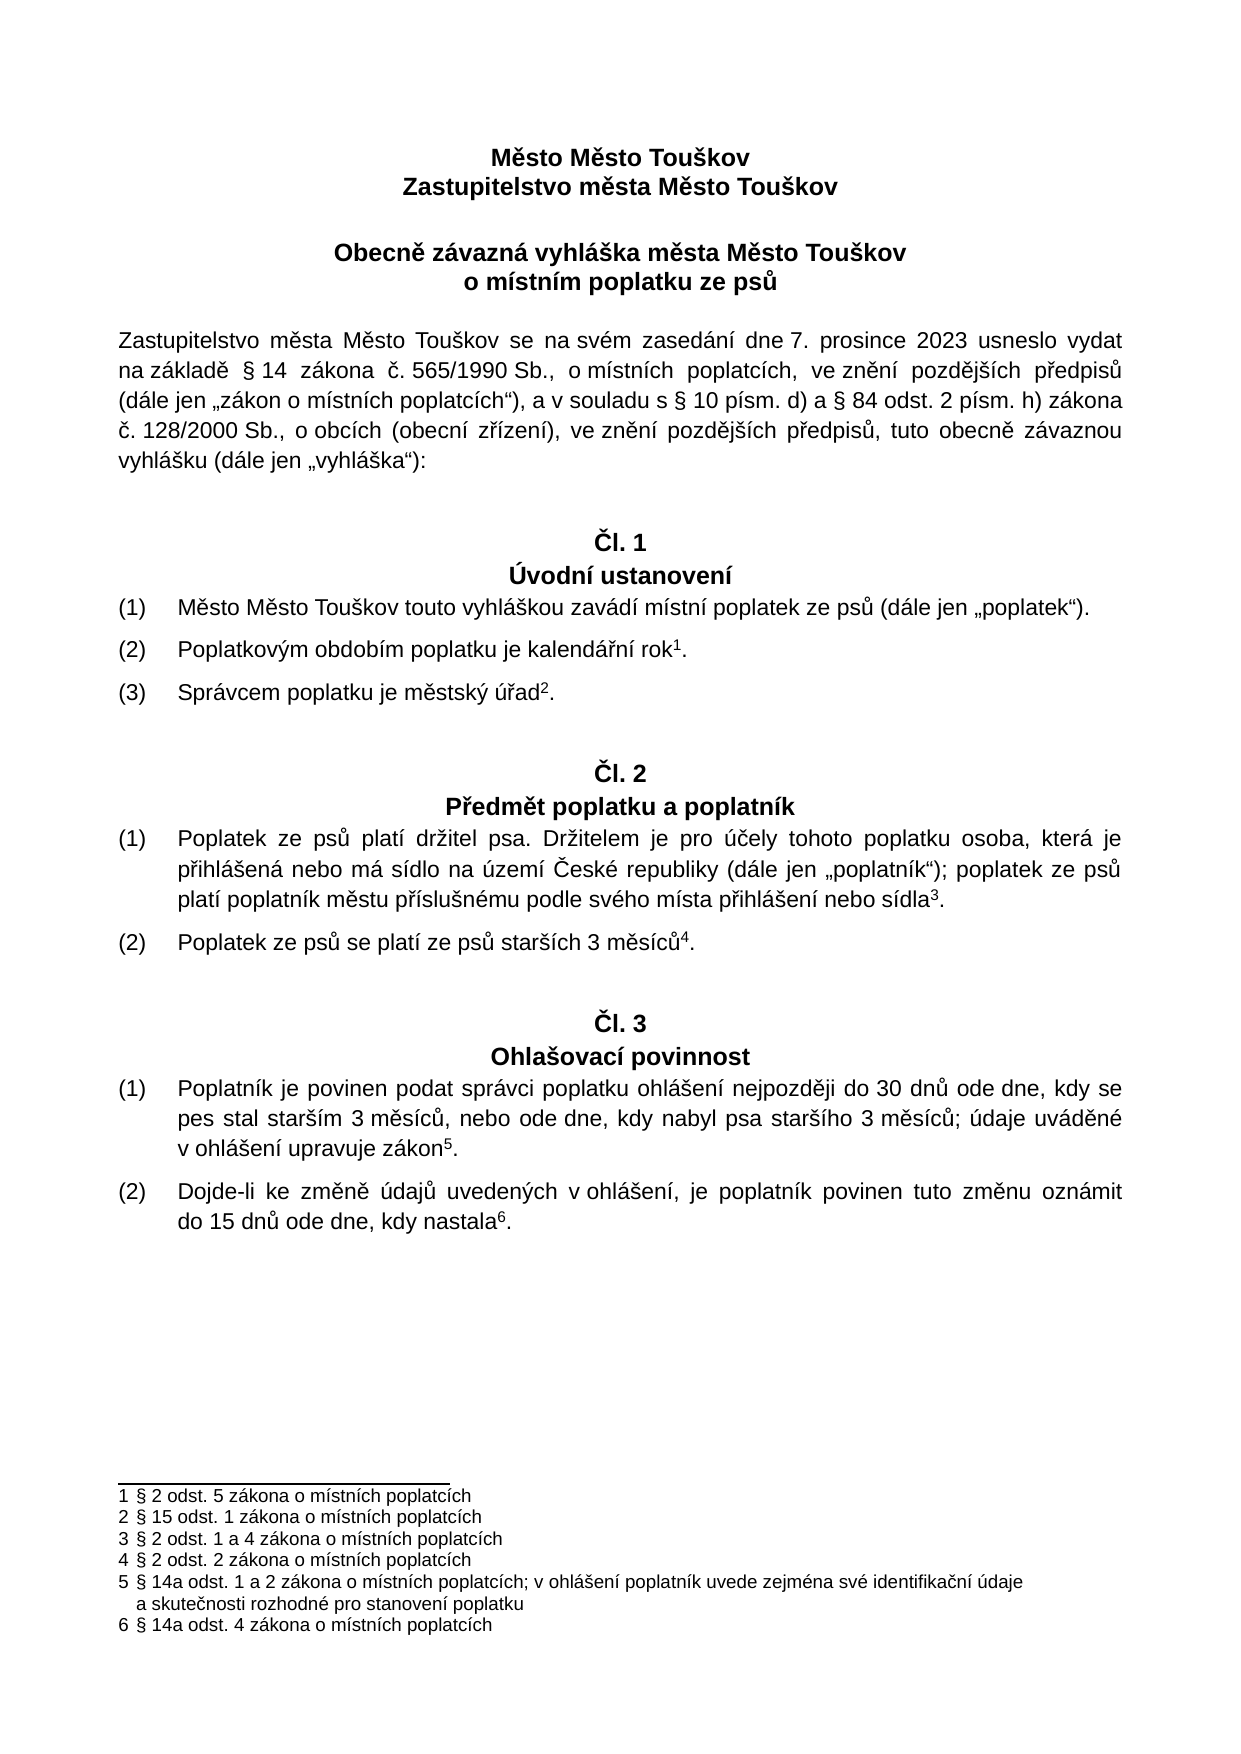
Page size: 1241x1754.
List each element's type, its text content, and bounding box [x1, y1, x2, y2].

subtitle Obecně závazná vyhláška města Město Touškov o místním poplatku ze psů [118, 238, 1122, 295]
list § 14a odst. 1 a 2 zákona o místních poplatcích; v ohlášení poplatník uvede zejména své identifikační údaje a skutečnosti rozhodné pro stanovení poplatku [118, 1571, 1122, 1614]
subtitle Čl. 1 Úvodní ustanovení [118, 528, 1122, 589]
list § 14a odst. 4 zákona o místních poplatcích [118, 1614, 1122, 1635]
list § 2 odst. 5 zákona o místních poplatcích [118, 1484, 1122, 1506]
list § 15 odst. 1 zákona o místních poplatcích [118, 1506, 1122, 1528]
list Poplatník je povinen podat správci poplatku ohlášení nejpozději do 30 dnů ode dne, kdy se pes stal starším 3 měsíců, nebo ode dne, kdy nabyl psa staršího 3 měsíců; údaje uváděné v ohlášení upravuje zákon. [118, 1075, 1122, 1162]
list Město Město Touškov touto vyhláškou zavádí místní poplatek ze psů (dále jen „poplatek“). [118, 594, 1122, 620]
list Poplatkovým obdobím poplatku je kalendářní rok. [118, 636, 1122, 663]
list Správcem poplatku je městský úřad. [118, 679, 1122, 706]
list Poplatek ze psů platí držitel psa. Držitelem je pro účely tohoto poplatku osoba, která je přihlášená nebo má sídlo na území České republiky (dále jen „poplatník“); poplatek ze psů platí poplatník městu příslušnému podle svého místa přihlášení nebo sídla. [118, 825, 1122, 912]
list Dojde-li ke změně údajů uvedených v ohlášení, je poplatník povinen tuto změnu oznámit do 15 dnů ode dne, kdy nastala. [118, 1178, 1122, 1234]
text Město Město Touškov Zastupitelstvo města Město Touškov [118, 143, 1122, 201]
subtitle Čl. 2 Předmět poplatku a poplatník [118, 759, 1122, 821]
text Zastupitelstvo města Město Touškov se na svém zasedání dne 7. prosince 2023 usneslo vydat na základě § 14 zákona č. 565/1990 Sb., o místních poplatcích, ve znění pozdějších předpisů (dále jen „zákon o místních poplatcích“), a v souladu s § 10 písm. d) a § 84 odst. 2 písm. h) zákona č. 128/2000 Sb., o obcích (obecní zřízení), ve znění pozdějších předpisů, tuto obecně závaznou vyhlášku (dále jen „vyhláška“): [118, 327, 1122, 474]
list § 2 odst. 2 zákona o místních poplatcích [118, 1549, 1122, 1571]
subtitle Čl. 3 Ohlašovací povinnost [118, 1009, 1122, 1071]
list § 2 odst. 1 a 4 zákona o místních poplatcích [118, 1528, 1122, 1549]
list Poplatek ze psů se platí ze psů starších 3 měsíců. [118, 928, 1122, 955]
